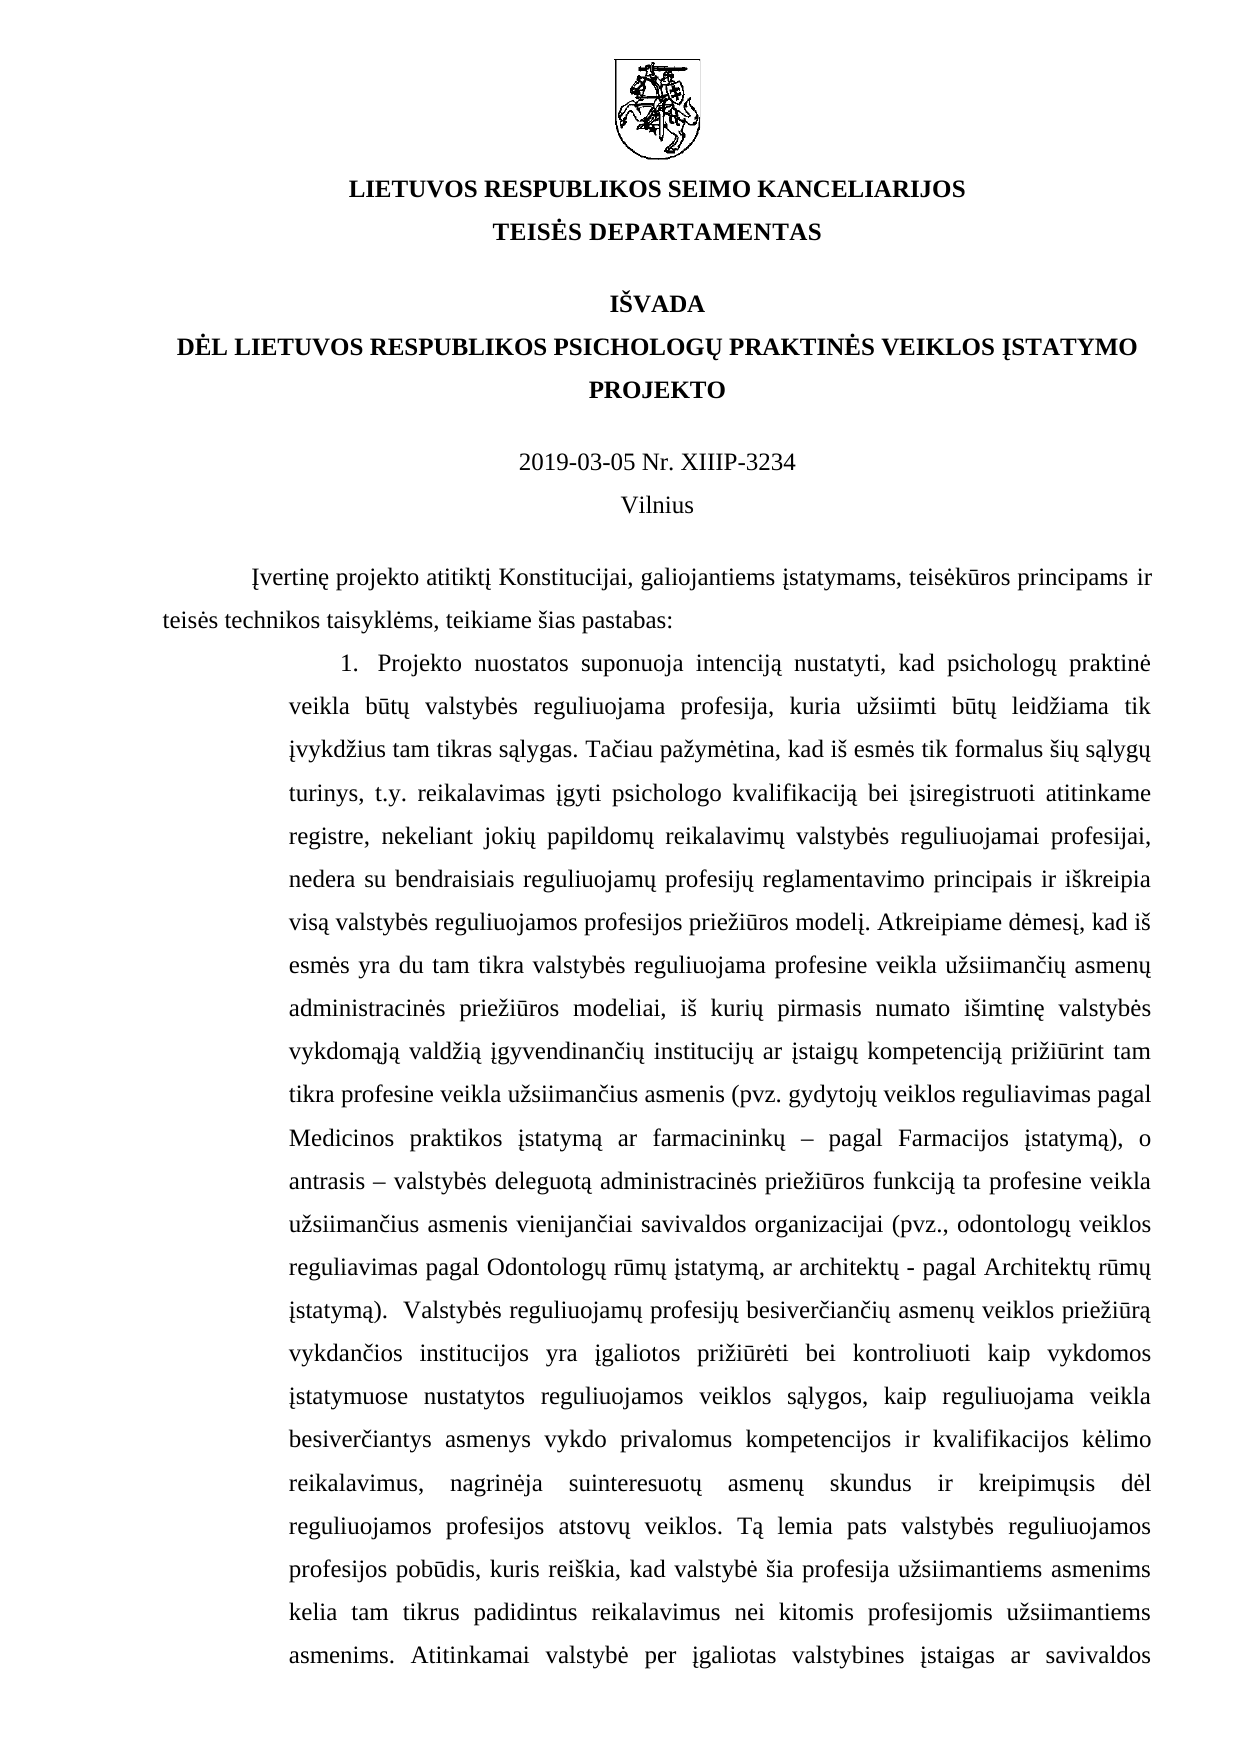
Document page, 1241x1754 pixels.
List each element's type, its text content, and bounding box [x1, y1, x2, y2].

list Projekto nuostatos suponuoja intenciją nustatyti, kad psichologų praktinė veikla būtų valstybės reguliuojama profesija, kuria užsiimti būtų leidžiama tik įvykdžius tam tikras sąlygas. Tačiau pažymėtina, kad iš esmės tik formalus šių sąlygų turinys, t.y. reikalavimas įgyti psichologo kvalifikaciją bei įsiregistruoti atitinkame registre, nekeliant jokių papildomų reikalavimų valstybės reguliuojamai profesijai, nedera su bendraisiais reguliuojamų profesijų reglamentavimo principais ir iškreipia visą valstybės reguliuojamos profesijos priežiūros modelį. Atkreipiame dėmesį, kad iš esmės yra du tam tikra valstybės reguliuojama profesine veikla užsiimančių asmenų administracinės priežiūros modeliai, iš kurių pirmasis numato išimtinę valstybės vykdomąją valdžią įgyvendinančių institucijų ar įstaigų kompetenciją prižiūrint tam tikra profesine veikla užsiimančius asmenis (pvz. gydytojų veiklos reguliavimas pagal Medicinos praktikos įstatymą ar farmacininkų – pagal Farmacijos įstatymą), o antrasis – valstybės deleguotą administracinės priežiūros funkciją ta profesine veikla užsiimančius asmenis vienijančiai savivaldos organizacijai (pvz., odontologų veiklos reguliavimas pagal Odontologų rūmų įstatymą, ar architektų - pagal Architektų rūmų įstatymą). Valstybės reguliuojamų profesijų besiverčiančių asmenų veiklos priežiūrą vykdančios institucijos yra įgaliotos prižiūrėti bei kontroliuoti kaip vykdomos įstatymuose nustatytos reguliuojamos veiklos sąlygos, kaip reguliuojama veikla besiverčiantys asmenys vykdo privalomus kompetencijos ir kvalifikacijos kėlimo reikalavimus, nagrinėja suinteresuotų asmenų skundus ir kreipimųsis dėl reguliuojamos profesijos atstovų veiklos. Tą lemia pats valstybės reguliuojamos profesijos pobūdis, kuris reiškia, kad valstybė šia profesija užsiimantiems asmenims kelia tam tikrus padidintus reikalavimus nei kitomis profesijomis užsiimantiems asmenims. Atitinkamai valstybė per įgaliotas valstybines įstaigas ar savivaldos [251, 648, 1152, 1669]
text DĖL LIETUVOS RESPUBLIKOS PSICHOLOGŲ PRAKTINĖS VEIKLOS ĮSTATYMO PROJEKTO [162, 332, 1152, 404]
text LIETUVOS RESPUBLIKOS SEIMO KANCELIARIJOS [162, 174, 1152, 203]
text IŠVADA [162, 289, 1152, 318]
text Vilnius [162, 490, 1152, 519]
text 2019-03-05 Nr. XIIIP-3234 [162, 447, 1152, 476]
text Įvertinę projekto atitiktį Konstitucijai, galiojantiems įstatymams, teisėkūros principams ir teisės technikos taisyklėms, teikiame šias pastabas: [162, 562, 1152, 634]
text TEISĖS DEPARTAMENTAS [162, 217, 1152, 246]
